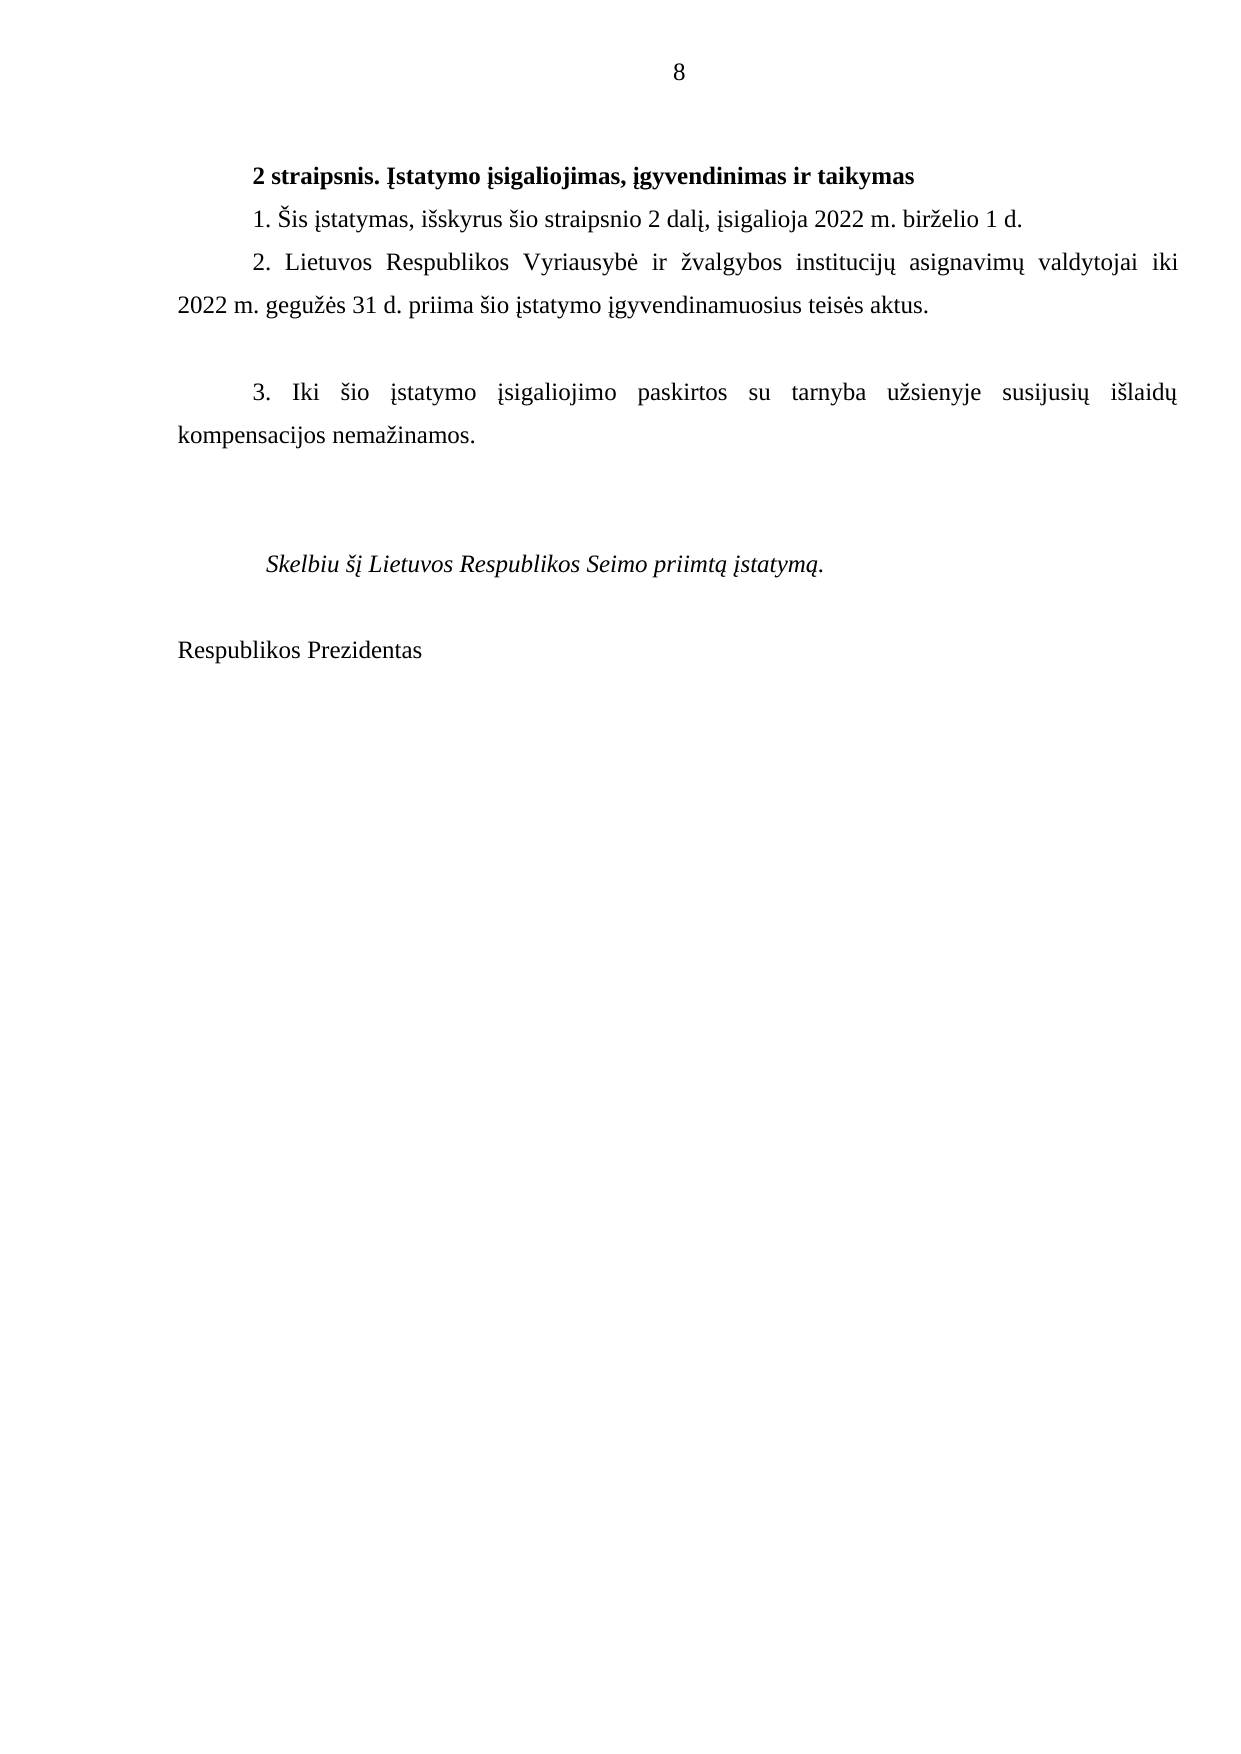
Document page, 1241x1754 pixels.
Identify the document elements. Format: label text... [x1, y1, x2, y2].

text 2. Lietuvos Respublikos Vyriausybė ir žvalgybos institucijų asignavimų valdytojai iki 2022 m. gegužės 31 d. priima šio įstatymo įgyvendinamuosius teisės aktus. [177, 247, 1178, 319]
text 3. Iki šio įstatymo įsigaliojimo paskirtos su tarnyba užsienyje susijusių išlaidų kompensacijos nemažinamos. [177, 377, 1178, 449]
text Respublikos Prezidentas [177, 636, 1181, 664]
text 2 straipsnis. Įstatymo įsigaliojimas, įgyvendinimas ir taikymas [177, 161, 1178, 190]
text 1. Šis įstatymas, išskyrus šio straipsnio 2 dalį, įsigalioja 2022 m. birželio 1 d. [177, 204, 1178, 233]
text Skelbiu šį Lietuvos Respublikos Seimo priimtą įstatymą. [177, 549, 1181, 578]
